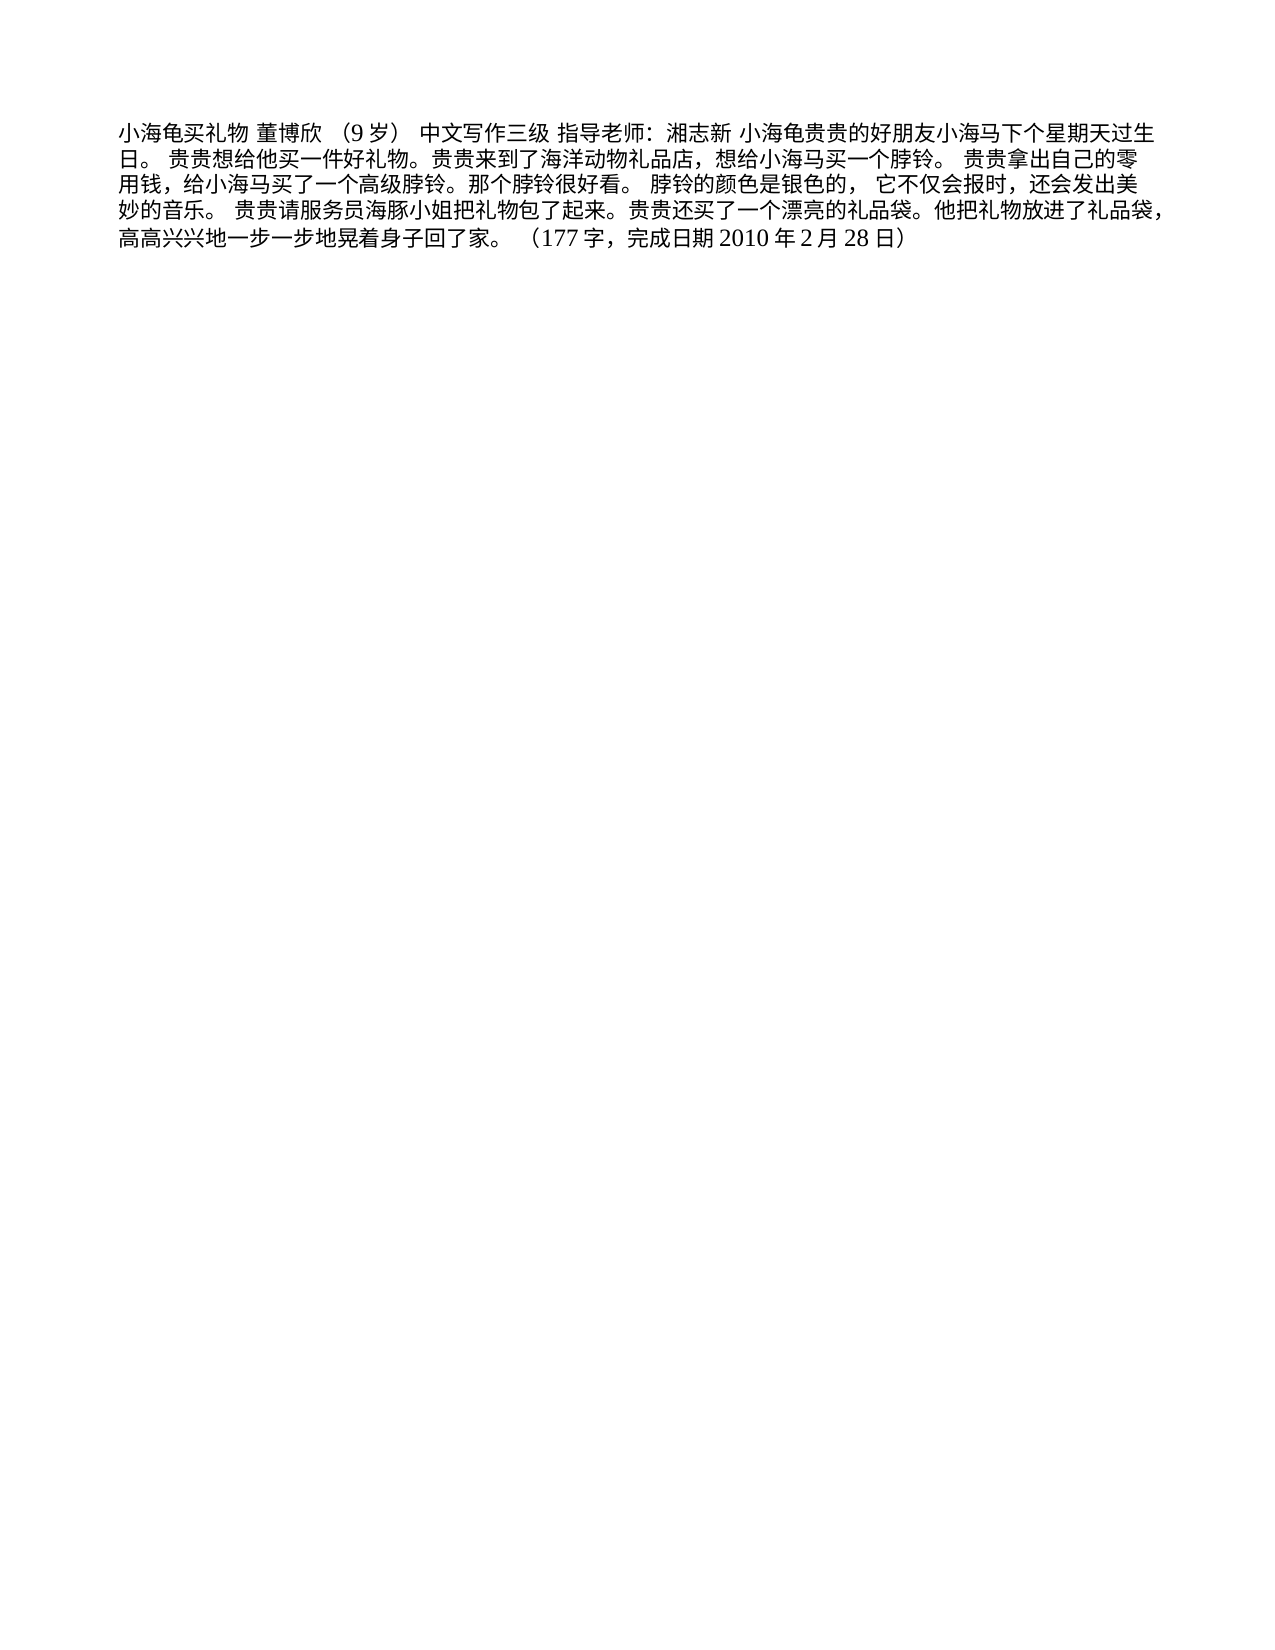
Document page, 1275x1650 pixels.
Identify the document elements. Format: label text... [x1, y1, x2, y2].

text 小海龟买礼物 董博欣 （9岁） 中文写作三级 指导老师：湘志新 小海龟贵贵的好朋友小海马下个星期天过生日。 贵贵想给他买一件好礼物。贵贵来到了海洋动物礼品店，想给小海马买一个脖铃。 贵贵拿出自己的零用钱，给小海马买了一个高级脖铃。那个脖铃很好看。 脖铃的颜色是银色的， 它不仅会报时，还会发出美妙的音乐。 贵贵请服务员海豚小姐把礼物包了起来。贵贵还买了一个漂亮的礼品袋。他把礼物放进了礼品袋，高高兴兴地一步一步地晃着身子回了家。 （177字，完成日期2010年2月28日） [118, 118, 1157, 252]
